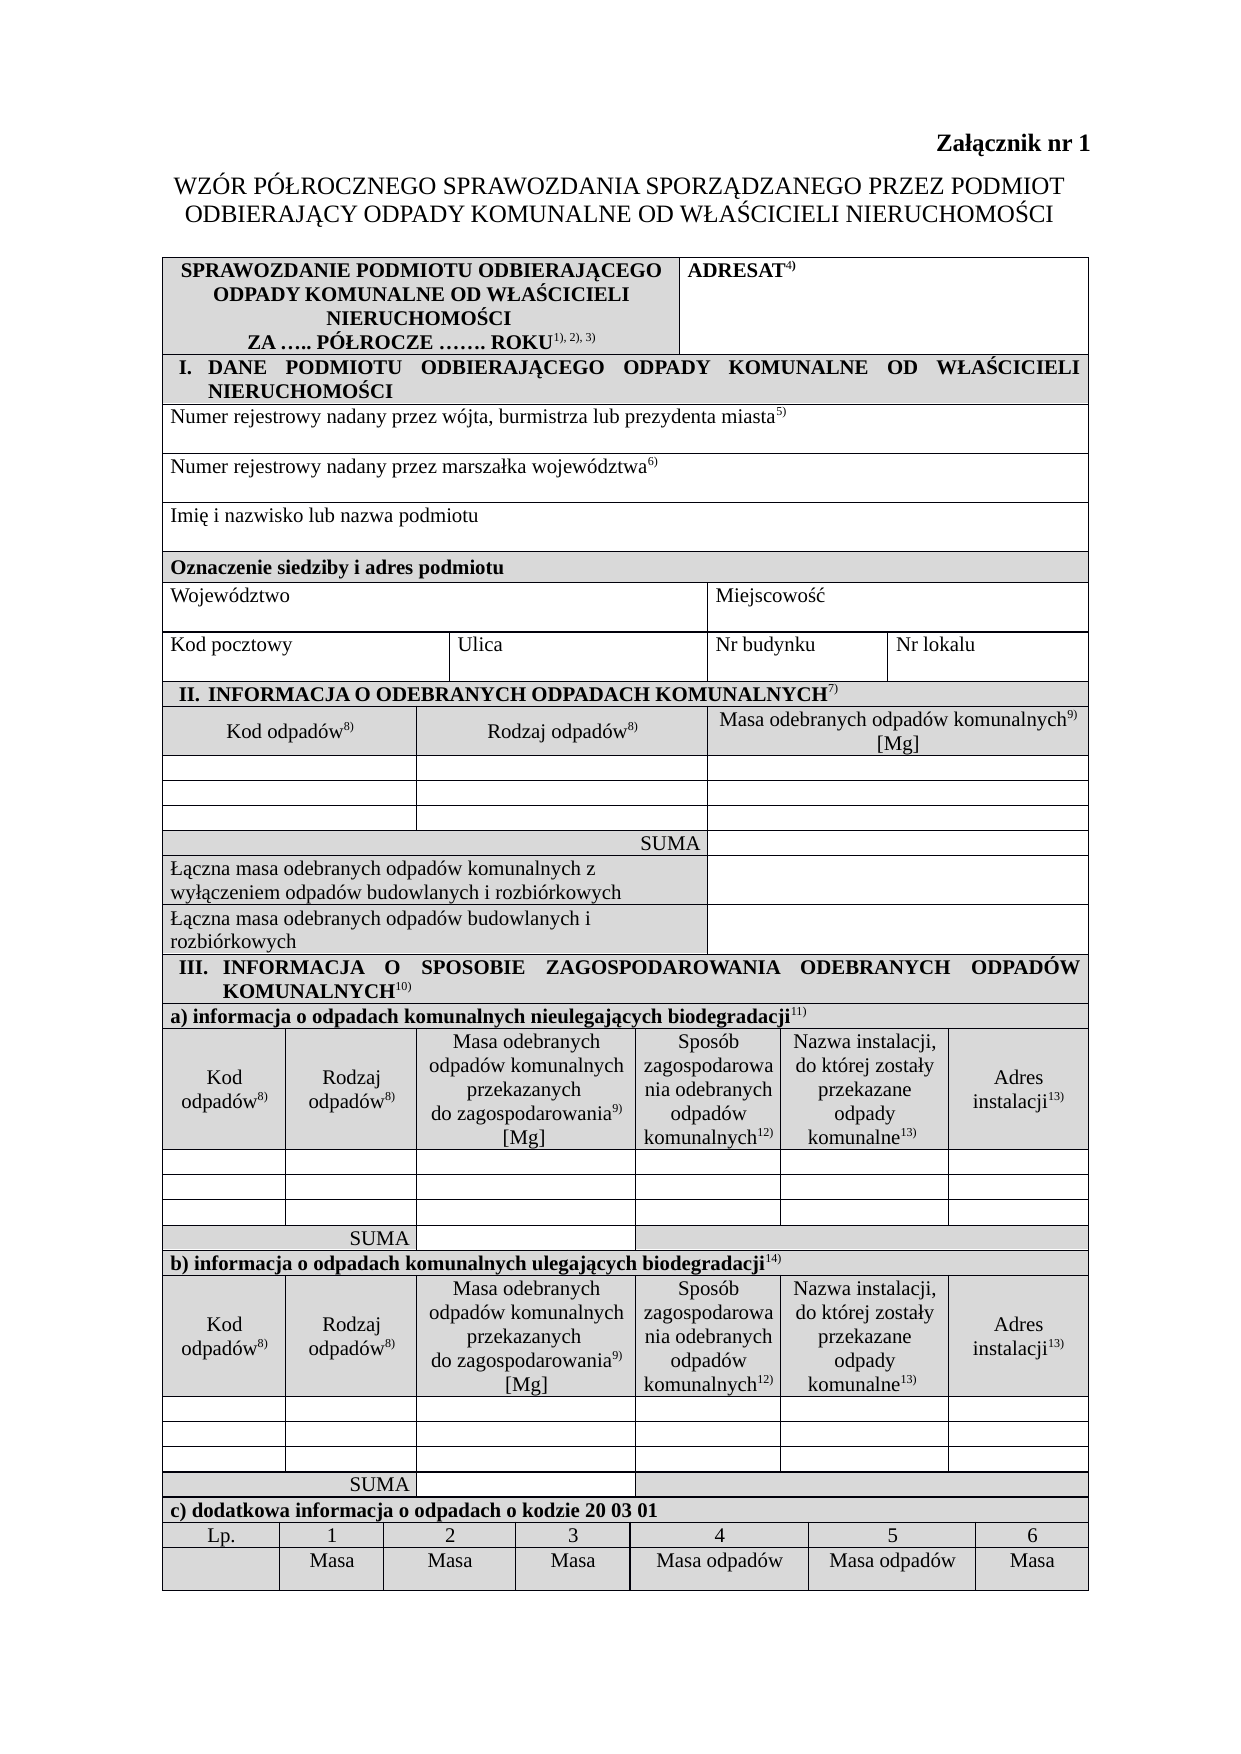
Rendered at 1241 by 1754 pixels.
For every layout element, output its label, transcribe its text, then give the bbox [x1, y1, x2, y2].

table_cell c) dodatkowa informacja o odpadach o kodzie 20 03 01 [163, 1498, 1088, 1522]
table_cell [949, 1447, 1088, 1471]
table_cell 5 [809, 1523, 975, 1547]
table_cell [417, 1473, 635, 1496]
table_cell [286, 1150, 416, 1174]
table_cell [708, 806, 1088, 830]
table_cell [949, 1422, 1088, 1446]
table_cell [163, 781, 416, 805]
table_cell [781, 1200, 948, 1224]
table_cell [286, 1175, 416, 1199]
table_cell [286, 1397, 416, 1421]
table_cell Nazwa instalacji, do której zostały przekazane odpady komunalne13) [781, 1276, 948, 1396]
table_cell [781, 1422, 948, 1446]
table_cell [781, 1397, 948, 1421]
table_cell [163, 1397, 285, 1421]
table_cell [163, 1200, 285, 1224]
table_cell [417, 1150, 635, 1174]
table_cell Sposób zagospodarowania odebranych odpadów komunalnych12) [636, 1276, 780, 1396]
table_cell Informacja o SPOSOBIE ZAGOSPODAROWANIA ODEBRANYCH ODPADÓW KOMUNALNYCH10) [163, 955, 1088, 1003]
table_cell Województwo [163, 583, 707, 631]
table_cell [417, 1226, 635, 1249]
table_cell [417, 1447, 635, 1471]
table_cell Masa [976, 1548, 1088, 1590]
table_cell [417, 781, 707, 805]
table_cell Numer rejestrowy nadany przez marszałka województwa6) [163, 454, 1088, 502]
table_cell [163, 1422, 285, 1446]
table_cell b) informacja o odpadach komunalnych ulegających biodegradacji14) [163, 1251, 1088, 1275]
table_cell Oznaczenie siedziby i adres podmiotu [163, 552, 1088, 582]
table_cell Rodzaj odpadów8) [286, 1029, 416, 1149]
table_header ADRESAT4) [680, 258, 1088, 354]
table_cell [286, 1422, 416, 1446]
table_cell Masa [384, 1548, 515, 1590]
table_cell Sposób zagospodarowania odebranych odpadów komunalnych12) [636, 1029, 780, 1149]
table_cell Nazwa instalacji, do której zostały przekazane odpady komunalne13) [781, 1029, 948, 1149]
table_cell [949, 1175, 1088, 1199]
table_cell [636, 1226, 1088, 1249]
table_cell Nr budynku [708, 633, 887, 681]
table_cell Ulica [450, 633, 707, 681]
table_cell [781, 1175, 948, 1199]
table_cell sUMA [163, 831, 707, 855]
table_cell [708, 856, 1088, 904]
table_cell [636, 1175, 780, 1199]
table_cell [417, 1422, 635, 1446]
table_cell [163, 756, 416, 780]
table_cell Kod odpadów8) [163, 1276, 285, 1396]
table_cell [636, 1200, 780, 1224]
table_cell [708, 905, 1088, 953]
table_cell SUMA [163, 1473, 416, 1496]
table_cell Łączna masa odebranych odpadów budowlanych i rozbiórkowych [163, 905, 707, 953]
table_cell [636, 1397, 780, 1421]
table_cell 2 [384, 1523, 515, 1547]
text WZÓR PÓŁROCZNEGO SPRAWOZDANIA SPORZĄDZANEGO PRZEZ PODMIOT ODBIERAJĄCY ODPADY KOMUNALNE OD WŁAŚCICIELI NIERUCHOMOŚCI [148, 171, 1091, 228]
table_cell [636, 1473, 1088, 1496]
table_cell Masa odebranych odpadów komunalnych9) [Mg] [708, 707, 1088, 755]
table_cell [163, 1548, 279, 1590]
table_cell Kod odpadów8) [163, 1029, 285, 1149]
table_cell Informacja o odebranych odpadach komunalnych7) [163, 682, 1088, 706]
table_cell Kod pocztowy [163, 633, 449, 681]
table_header SPRAWOZDANIE PODMIOTU ODBIERAJĄCEGO ODPADY KOMUNALNE OD WŁAŚCICIELI NIERUCHOMOŚCI ZA ….. PÓŁROCZE ……. ROKU1), 2), 3) [163, 258, 679, 354]
table_cell [708, 756, 1088, 780]
table_cell [781, 1150, 948, 1174]
table_cell Masa odebranych odpadów komunalnych przekazanych do zagospodarowania9) [Mg] [417, 1029, 635, 1149]
table_cell Łączna masa odebranych odpadów komunalnych z wyłączeniem odpadów budowlanych i rozbiórkowych [163, 856, 707, 904]
table_cell [417, 756, 707, 780]
table_cell Kod odpadów8) [163, 707, 416, 755]
table_cell [708, 781, 1088, 805]
table_cell [708, 831, 1088, 855]
table_cell 6 [976, 1523, 1088, 1547]
table_cell [636, 1422, 780, 1446]
table_cell [286, 1200, 416, 1224]
table_cell [949, 1397, 1088, 1421]
table_cell Masa [516, 1548, 629, 1590]
table_cell Rodzaj odpadów8) [417, 707, 707, 755]
table_cell [636, 1150, 780, 1174]
table_cell 1 [280, 1523, 383, 1547]
table_cell Masa odpadów [631, 1548, 808, 1590]
table_cell Adres instalacji13) [949, 1276, 1088, 1396]
table_cell [163, 1175, 285, 1199]
table_cell [163, 1150, 285, 1174]
table_cell Dane podmiotu odbierającego odpady komunalne od właścicieli nieruchomości [163, 355, 1088, 403]
text Załącznik nr 1 [148, 128, 1091, 156]
table_cell Masa [280, 1548, 383, 1590]
table_cell [163, 1447, 285, 1471]
table_cell [417, 1200, 635, 1224]
table_cell Numer rejestrowy nadany przez wójta, burmistrza lub prezydenta miasta5) [163, 405, 1088, 453]
table_cell Adres instalacji13) [949, 1029, 1088, 1149]
table_cell Lp. [163, 1523, 279, 1547]
table_cell a) informacja o odpadach komunalnych nieulegających biodegradacji11) [163, 1004, 1088, 1028]
table_cell Masa odebranych odpadów komunalnych przekazanych do zagospodarowania9) [Mg] [417, 1276, 635, 1396]
table_cell [163, 806, 416, 830]
table_cell [949, 1200, 1088, 1224]
table_cell SUMA [163, 1226, 416, 1249]
table_cell [949, 1150, 1088, 1174]
table_cell [417, 1175, 635, 1199]
table_cell 3 [516, 1523, 629, 1547]
table_cell Masa odpadów [809, 1548, 975, 1590]
table_cell [286, 1447, 416, 1471]
table_cell [417, 806, 707, 830]
table_cell Rodzaj odpadów8) [286, 1276, 416, 1396]
table_cell Nr lokalu [888, 633, 1088, 681]
table_cell [417, 1397, 635, 1421]
table_cell 4 [631, 1523, 808, 1547]
table_cell Imię i nazwisko lub nazwa podmiotu [163, 503, 1088, 551]
table_cell Miejscowość [708, 583, 1088, 631]
table_cell [636, 1447, 780, 1471]
table_cell [781, 1447, 948, 1471]
